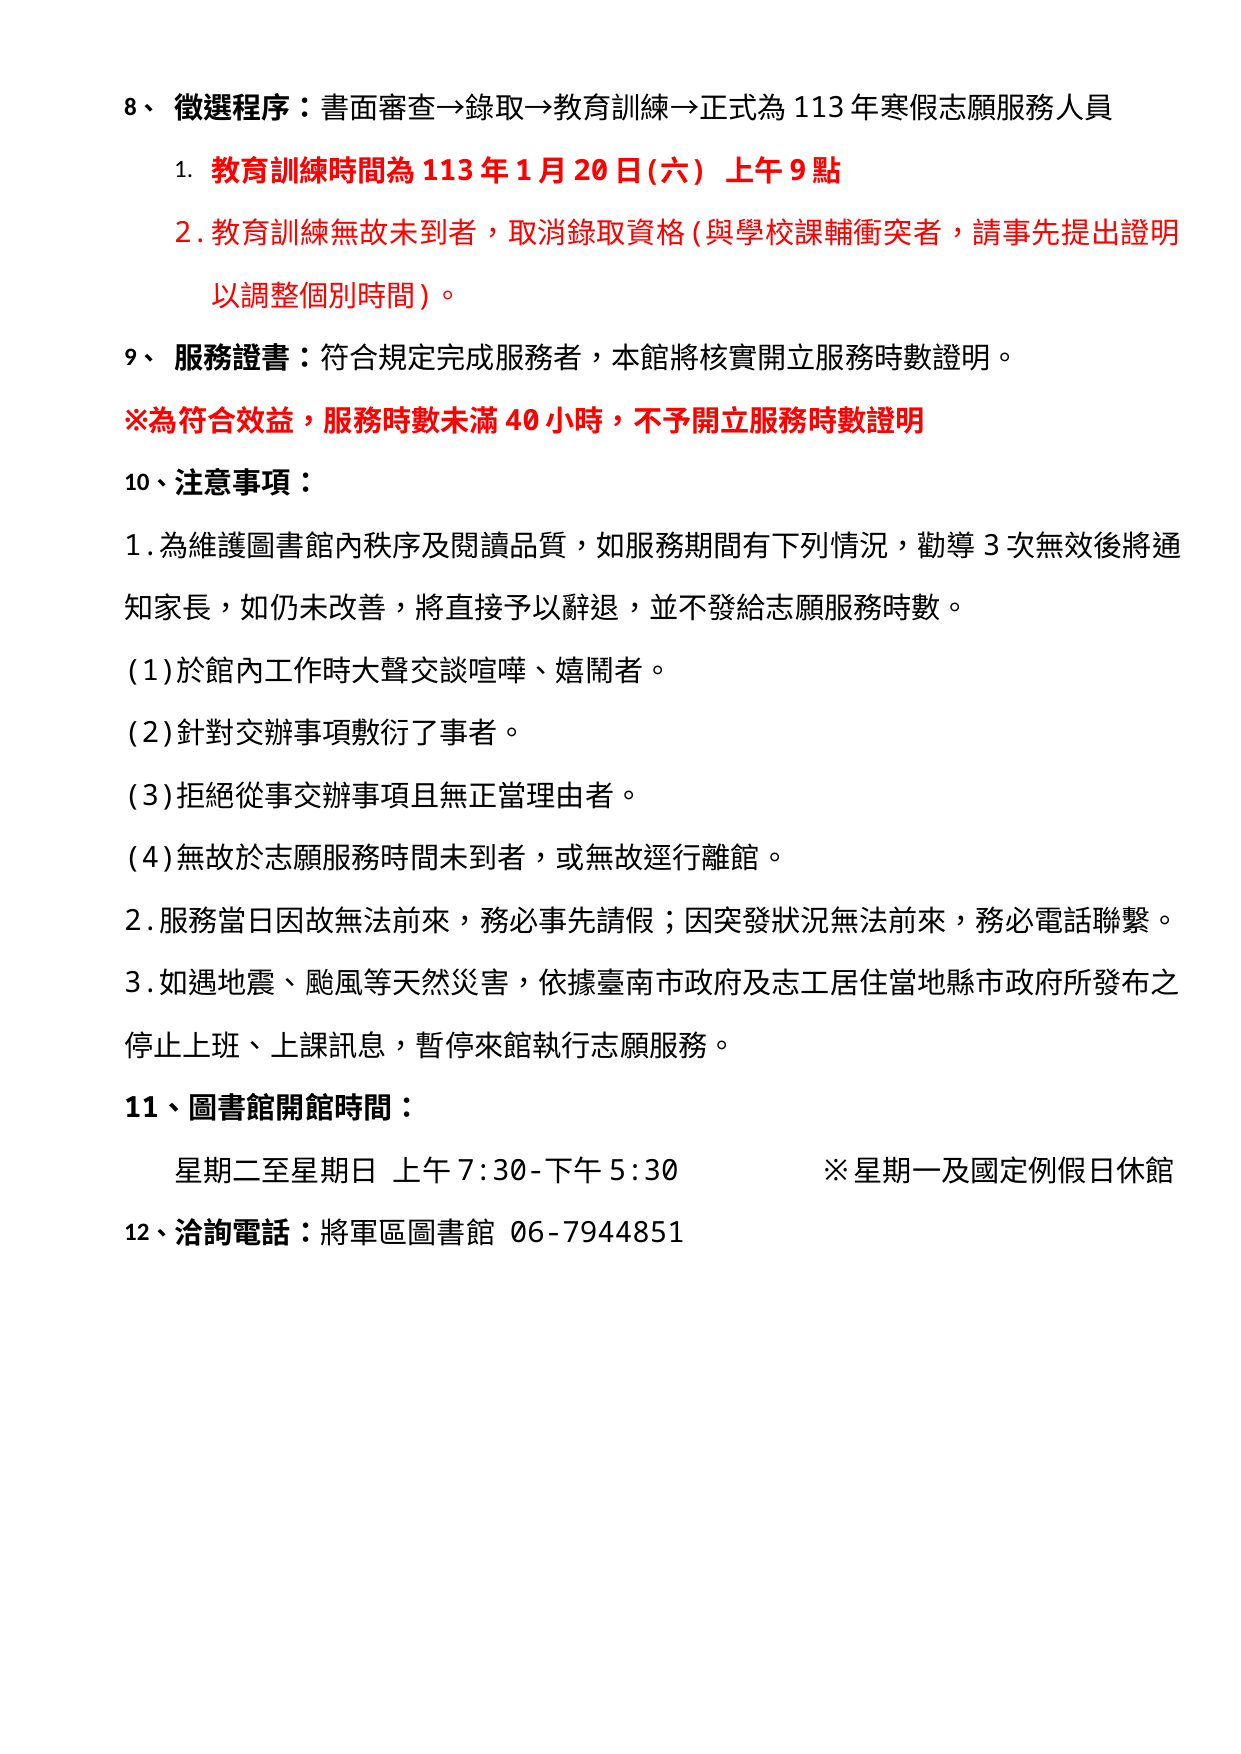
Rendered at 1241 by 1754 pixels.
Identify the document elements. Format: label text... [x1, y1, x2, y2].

text 1.為維護圖書館內秩序及閱讀品質，如服務期間有下列情況，勸導3次無效後將通知家長，如仍未改善，將直接予以辭退，並不發給志願服務時數。 [124, 502, 1181, 627]
text (2)針對交辦事項敷衍了事者。 [124, 689, 1181, 752]
list 教育訓練時間為113年1月20日(六) 上午9點 [174, 127, 1181, 189]
list 注意事項： [124, 439, 1181, 502]
list 服務證書：符合規定完成服務者，本館將核實開立服務時數證明。 [124, 314, 1181, 377]
list 洽詢電話：將軍區圖書館 06-7944851 [124, 1189, 1181, 1252]
text (1)於館內工作時大聲交談喧嘩、嬉鬧者。 [124, 627, 1181, 689]
list 圖書館開館時間： [124, 1064, 1181, 1127]
text (3)拒絕從事交辦事項且無正當理由者。 [124, 752, 1181, 814]
text ※為符合效益，服務時數未滿40小時，不予開立服務時數證明 [124, 377, 1181, 439]
text 星期二至星期日 上午7:30-下午5:30 ※星期一及國定例假日休館 [174, 1127, 1181, 1189]
text (4)無故於志願服務時間未到者，或無故逕行離館。 [124, 814, 1181, 877]
text 3.如遇地震、颱風等天然災害，依據臺南市政府及志工居住當地縣市政府所發布之停止上班、上課訊息，暫停來館執行志願服務。 [124, 939, 1181, 1064]
text 2.服務當日因故無法前來，務必事先請假；因突發狀況無法前來，務必電話聯繫。 [124, 877, 1181, 939]
list 徵選程序：書面審查→錄取→教育訓練→正式為113年寒假志願服務人員 [124, 64, 1181, 127]
list 教育訓練無故未到者，取消錄取資格(與學校課輔衝突者，請事先提出證明以調整個別時間)。 [174, 189, 1181, 314]
